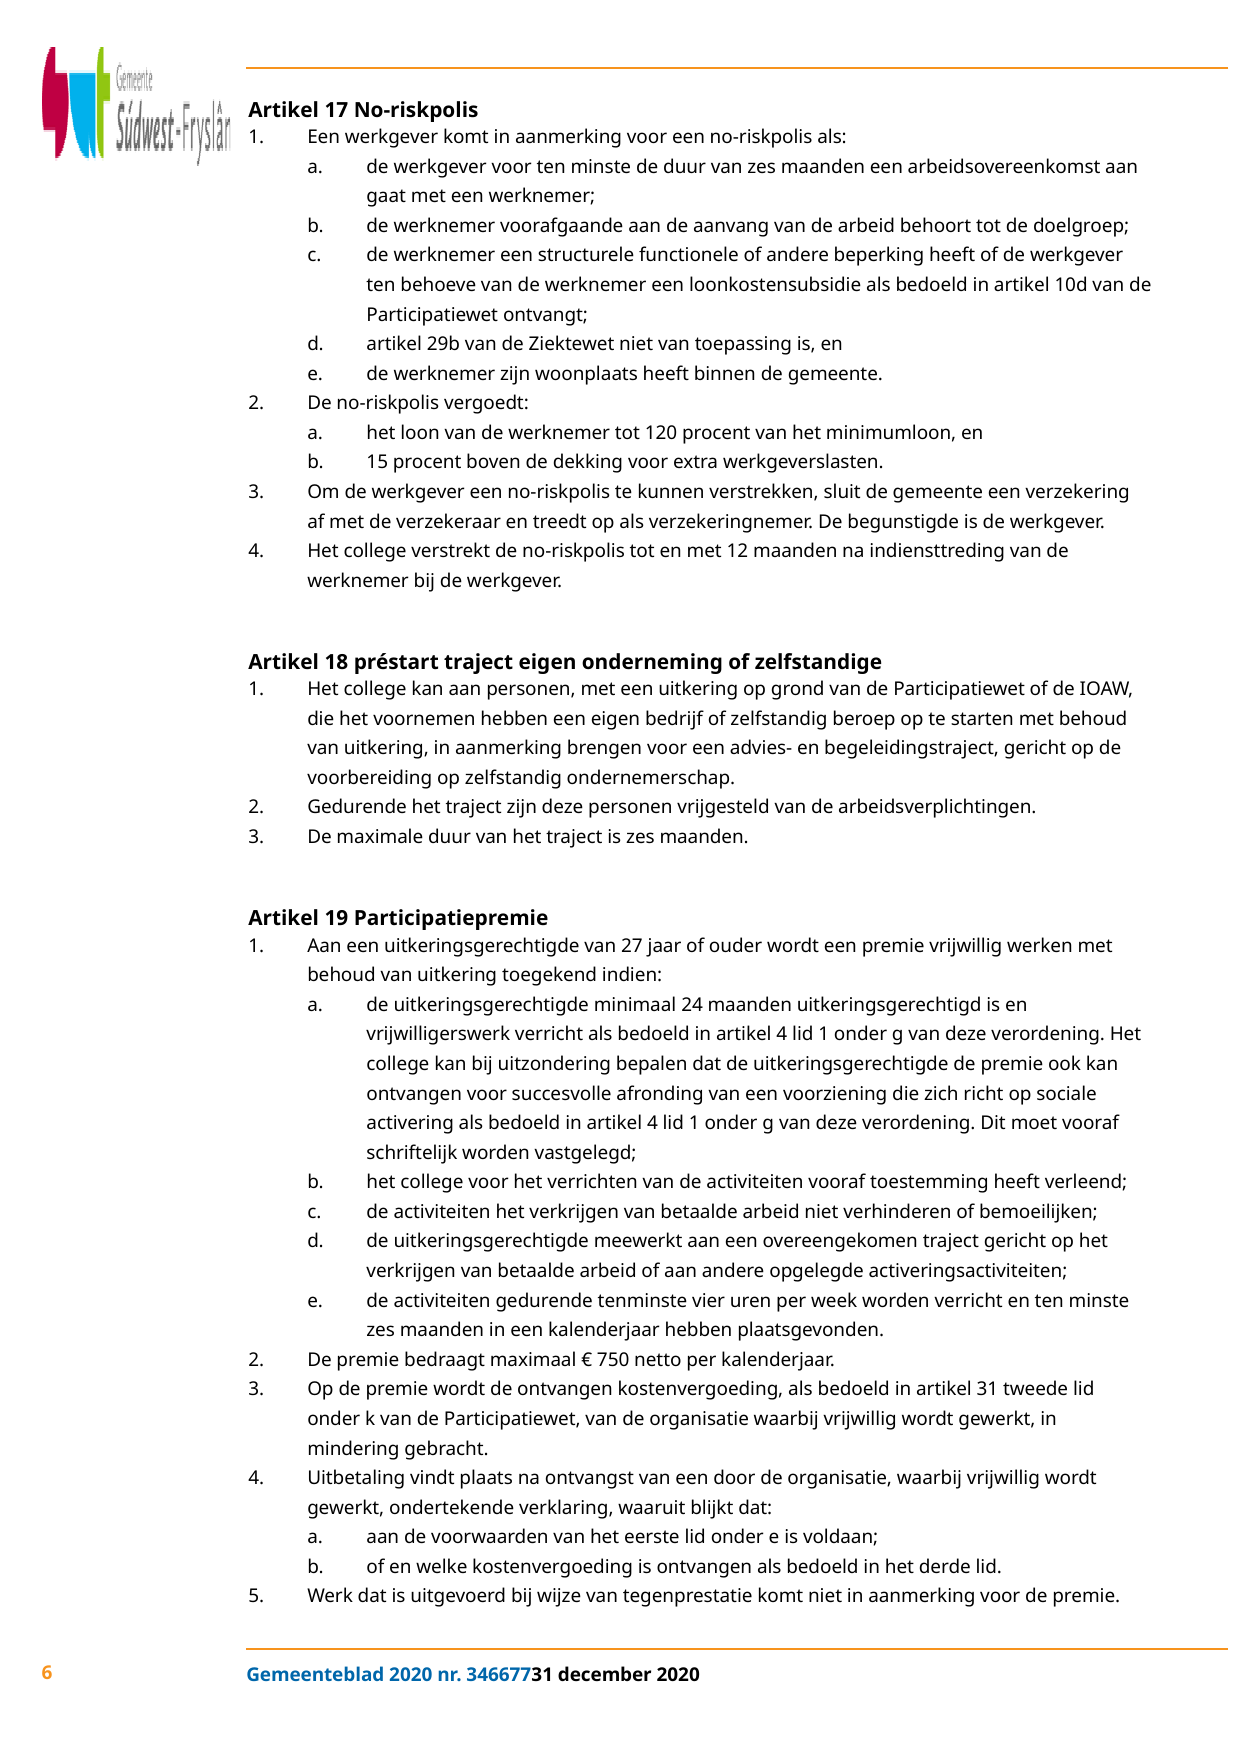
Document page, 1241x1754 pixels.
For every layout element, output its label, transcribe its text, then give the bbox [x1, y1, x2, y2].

list of en welke kostenvergoeding is ontvangen als bedoeld in het derde lid. [307, 1553, 1152, 1579]
list De premie bedraagt maximaal € 750 netto per kalenderjaar. [248, 1346, 1152, 1372]
list artikel 29b van de Ziektewet niet van toepassing is, en [307, 330, 1152, 356]
text Artikel 18 préstart traject eigen onderneming of zelfstandige [248, 647, 1152, 675]
list het loon van de werknemer tot 120 procent van het minimumloon, en [307, 419, 1152, 445]
picture [41, 47, 231, 172]
list de activiteiten het verkrijgen van betaalde arbeid niet verhinderen of bemoeilijken; [307, 1198, 1152, 1224]
list de uitkeringsgerechtigde minimaal 24 maanden uitkeringsgerechtigd is en vrijwilligerswerk verricht als bedoeld in artikel 4 lid 1 onder g van deze verordening. Het college kan bij uitzondering bepalen dat de uitkeringsgerechtigde de premie ook kan ontvangen voor succesvolle afronding van een voorziening die zich richt op sociale activering als bedoeld in artikel 4 lid 1 onder g van deze verordening. Dit moet vooraf schriftelijk worden vastgelegd; [307, 991, 1152, 1164]
list Op de premie wordt de ontvangen kostenvergoeding, als bedoeld in artikel 31 tweede lid onder k van de Participatiewet, van de organisatie waarbij vrijwillig wordt gewerkt, in mindering gebracht. [248, 1376, 1152, 1460]
list Een werkgever komt in aanmerking voor een no-riskpolis als: [248, 123, 1152, 149]
list Werk dat is uitgevoerd bij wijze van tegenprestatie komt niet in aanmerking voor de premie. [248, 1583, 1152, 1608]
list Gedurende het traject zijn deze personen vrijgesteld van de arbeidsverplichtingen. [248, 794, 1152, 819]
list De no-riskpolis vergoedt: [248, 389, 1152, 415]
list Aan een uitkeringsgerechtigde van 27 jaar of ouder wordt een premie vrijwillig werken met behoud van uitkering toegekend indien: [248, 932, 1152, 987]
list aan de voorwaarden van het eerste lid onder e is voldaan; [307, 1523, 1152, 1549]
list de werknemer voorafgaande aan de aanvang van de arbeid behoort tot de doelgroep; [307, 212, 1152, 238]
list de werkgever voor ten minste de duur van zes maanden een arbeidsovereenkomst aan gaat met een werknemer; [307, 153, 1152, 208]
text Artikel 17 No-riskpolis [248, 95, 1152, 123]
list de uitkeringsgerechtigde meewerkt aan een overeengekomen traject gericht op het verkrijgen van betaalde arbeid of aan andere opgelegde activeringsactiviteiten; [307, 1228, 1152, 1283]
list De maximale duur van het traject is zes maanden. [248, 823, 1152, 849]
list Het college kan aan personen, met een uitkering op grond van de Participatiewet of de IOAW, die het voornemen hebben een eigen bedrijf of zelfstandig beroep op te starten met behoud van uitkering, in aanmerking brengen voor een advies- en begeleidingstraject, gericht op de voorbereiding op zelfstandig ondernemerschap. [248, 675, 1152, 790]
list de activiteiten gedurende tenminste vier uren per week worden verricht en ten minste zes maanden in een kalenderjaar hebben plaatsgevonden. [307, 1287, 1152, 1342]
list Om de werkgever een no-riskpolis te kunnen verstrekken, sluit de gemeente een verzekering af met de verzekeraar en treedt op als verzekeringnemer. De begunstigde is de werkgever. [248, 478, 1152, 533]
list de werknemer een structurele functionele of andere beperking heeft of de werkgever ten behoeve van de werknemer een loonkostensubsidie als bedoeld in artikel 10d van de Participatiewet ontvangt; [307, 242, 1152, 326]
list 15 procent boven de dekking voor extra werkgeverslasten. [307, 449, 1152, 474]
list Het college verstrekt de no-riskpolis tot en met 12 maanden na indiensttreding van de werknemer bij de werkgever. [248, 537, 1152, 593]
list Uitbetaling vindt plaats na ontvangst van een door de organisatie, waarbij vrijwillig wordt gewerkt, ondertekende verklaring, waaruit blijkt dat: [248, 1464, 1152, 1519]
list het college voor het verrichten van de activiteiten vooraf toestemming heeft verleend; [307, 1168, 1152, 1194]
text Artikel 19 Participatiepremie [248, 903, 1152, 932]
list de werknemer zijn woonplaats heeft binnen de gemeente. [307, 360, 1152, 386]
